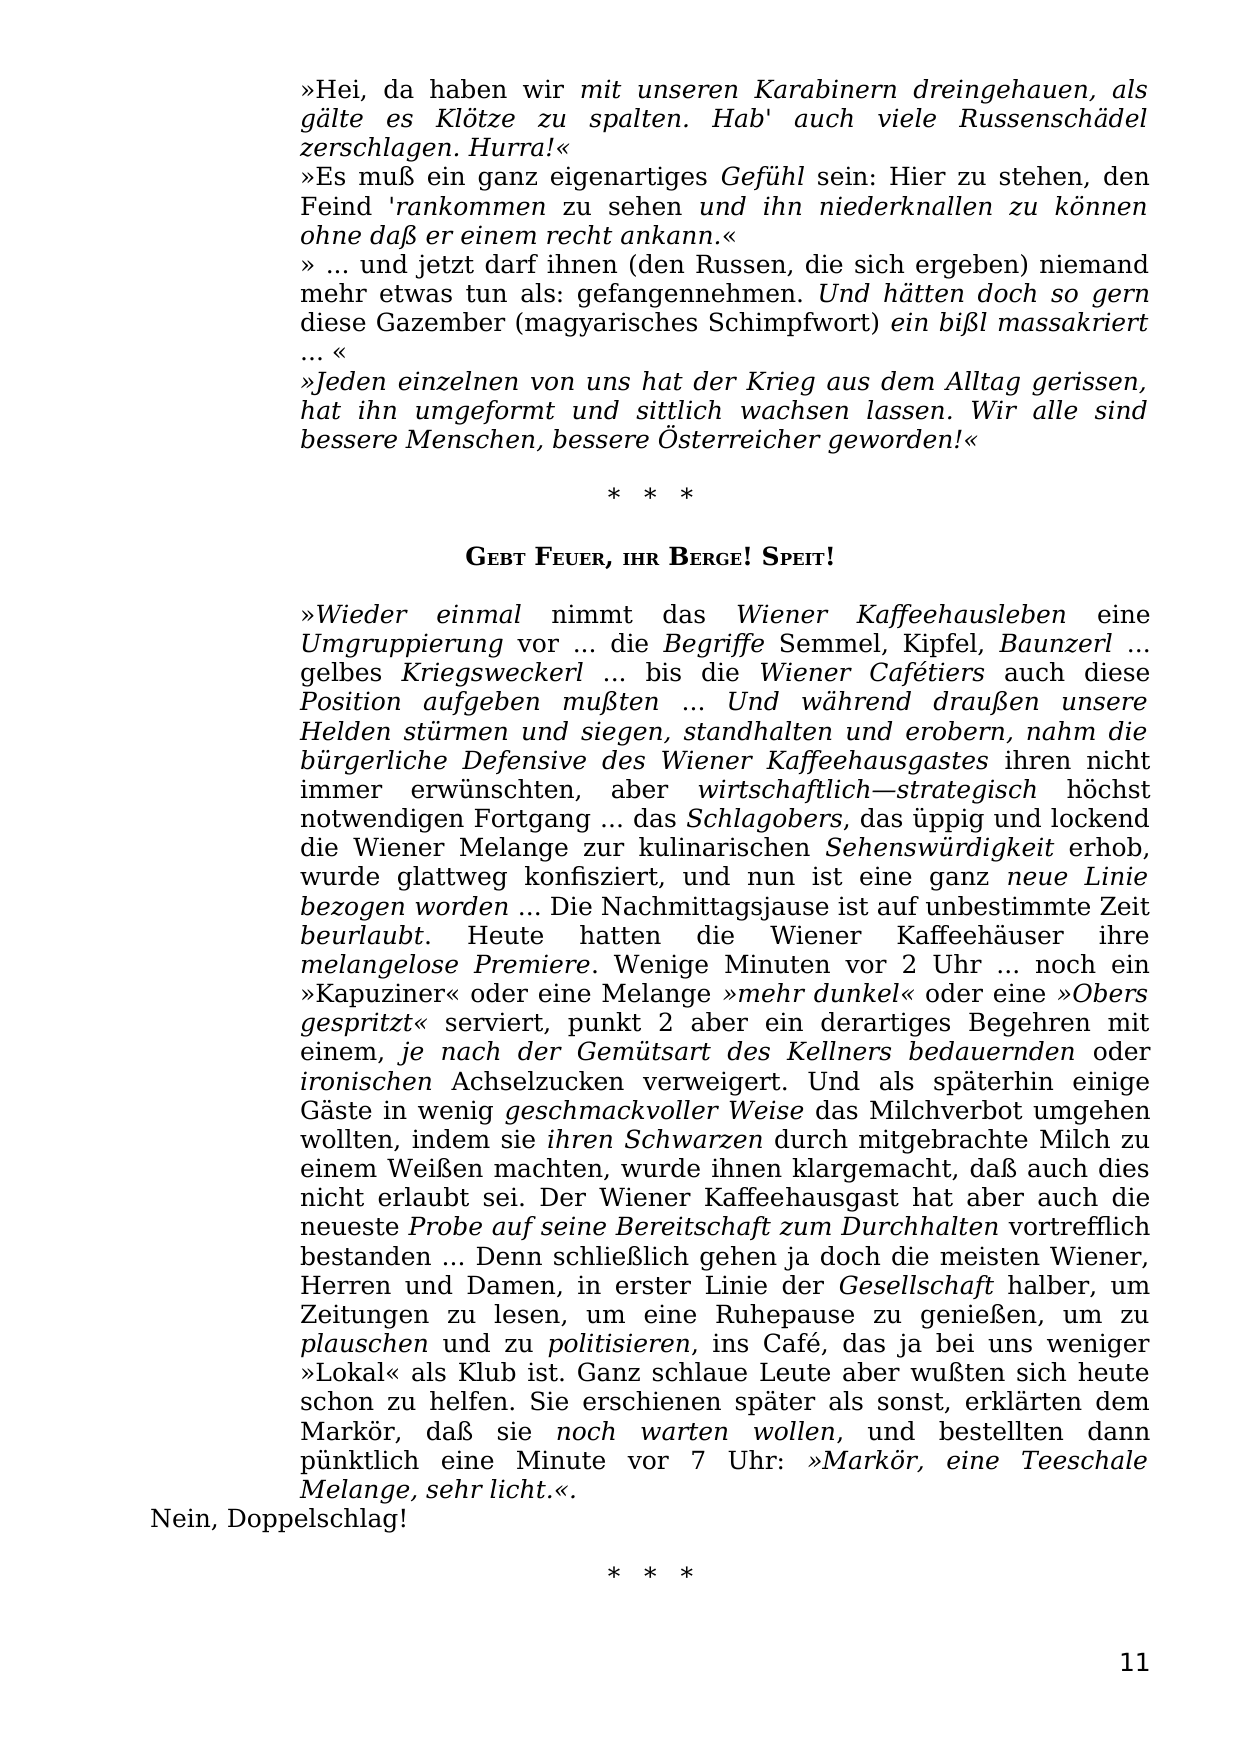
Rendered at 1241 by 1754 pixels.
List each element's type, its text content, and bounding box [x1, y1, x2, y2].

text Gebt Feuer, ihr Berge! Speit! [150, 512, 1151, 571]
text » ... und jetzt darf ihnen (den Russen, die sich ergeben) niemand mehr etwas tun als: gefangennehmen. Und hätten doch so gern diese Gazember (magyarisches Schimpfwort) ein bißl massa­kriert ... « [300, 250, 1151, 367]
text »Wieder einmal nimmt das Wiener Kaffeehausleben eine Umgruppierung vor ... die Begriffe Semmel, Kipfel, Baunzerl ... gelbes Kriegsweckerl ... bis die Wiener Cafétiers auch diese Position aufgeben mußten ... Und während draußen unsere Helden stürmen und siegen, standhalten und erobern, nahm die bürgerliche Defensive des Wiener Kaffeehausgastes ihren nicht immer erwünschten, aber wirtschaftlich—strategisch höchst notwendigen Fort­gang ... das Schlagobers, das üppig und lockend die Wiener Melange zur kulinarischen Sehenswürdigkeit erhob, wurde glattweg konfisziert, und nun ist eine ganz neue Linie bezogen worden ... Die Nachmittagsjause ist auf unbestimmte Zeit beurlaubt. Heute hatten die Wiener Kaffeehäuser ihre melangelose Premiere. Wenige Minuten vor 2 Uhr ... noch ein »Kapuziner« oder eine Melange »mehr dunkel« oder eine »Obers gespritzt« serviert, punkt 2 aber ein derartiges Begehren mit einem, je nach der Gemütsart des Kellners bedauernden oder ironischen Achselzucken verweigert. Und als späterhin einige Gäste in wenig geschmackvoller Weise das Milchverbot umgehen wollten, indem sie ihren Schwarzen durch mitgebrachte Milch zu einem Weißen machten, wurde ihnen klargemacht, daß auch dies nicht erlaubt sei. Der Wiener Kaffee­hausgast hat aber auch die neueste Probe auf seine Bereitschaft zum Durchhalten vortrefflich bestanden ... Denn schließlich gehen ja doch die meisten Wiener, Herren und Damen, in erster Linie der Gesellschaft halber, um Zeitungen zu lesen, um eine Ruhepause zu genießen, um zu plauschen und zu politisieren, ins Café, das ja bei uns weniger »Lokal« als Klub ist. Ganz schlaue Leute aber wußten sich heute schon zu helfen. Sie erschienen später als sonst, erklärten dem Markör, daß sie noch warten wollen, und bestellten dann pünktlich eine Minute vor 7 Uhr: »Markör, eine Teeschale Melange, sehr licht.«. [300, 600, 1151, 1504]
text »Jeden einzelnen von uns hat der Krieg aus dem Alltag gerissen, hat ihn umgeformt und sittlich wachsen lassen. Wir alle sind bessere Menschen, bessere Österreicher geworden!« [300, 367, 1151, 454]
text * * * [150, 1562, 1151, 1592]
text * * * [150, 483, 1151, 512]
text »Hei, da haben wir mit unseren Karabinern dreingehauen, als gälte es Klötze zu spalten. Hab' auch viele Russenschädel zerschlagen. Hurra!« [300, 75, 1151, 162]
text »Es muß ein ganz eigenartiges Gefühl sein: Hier zu stehen, den Feind 'rankommen zu sehen und ihn niederknallen zu können ohne daß er einem recht ankann.« [300, 162, 1151, 250]
text Nein, Doppelschlag! [150, 1504, 1151, 1533]
